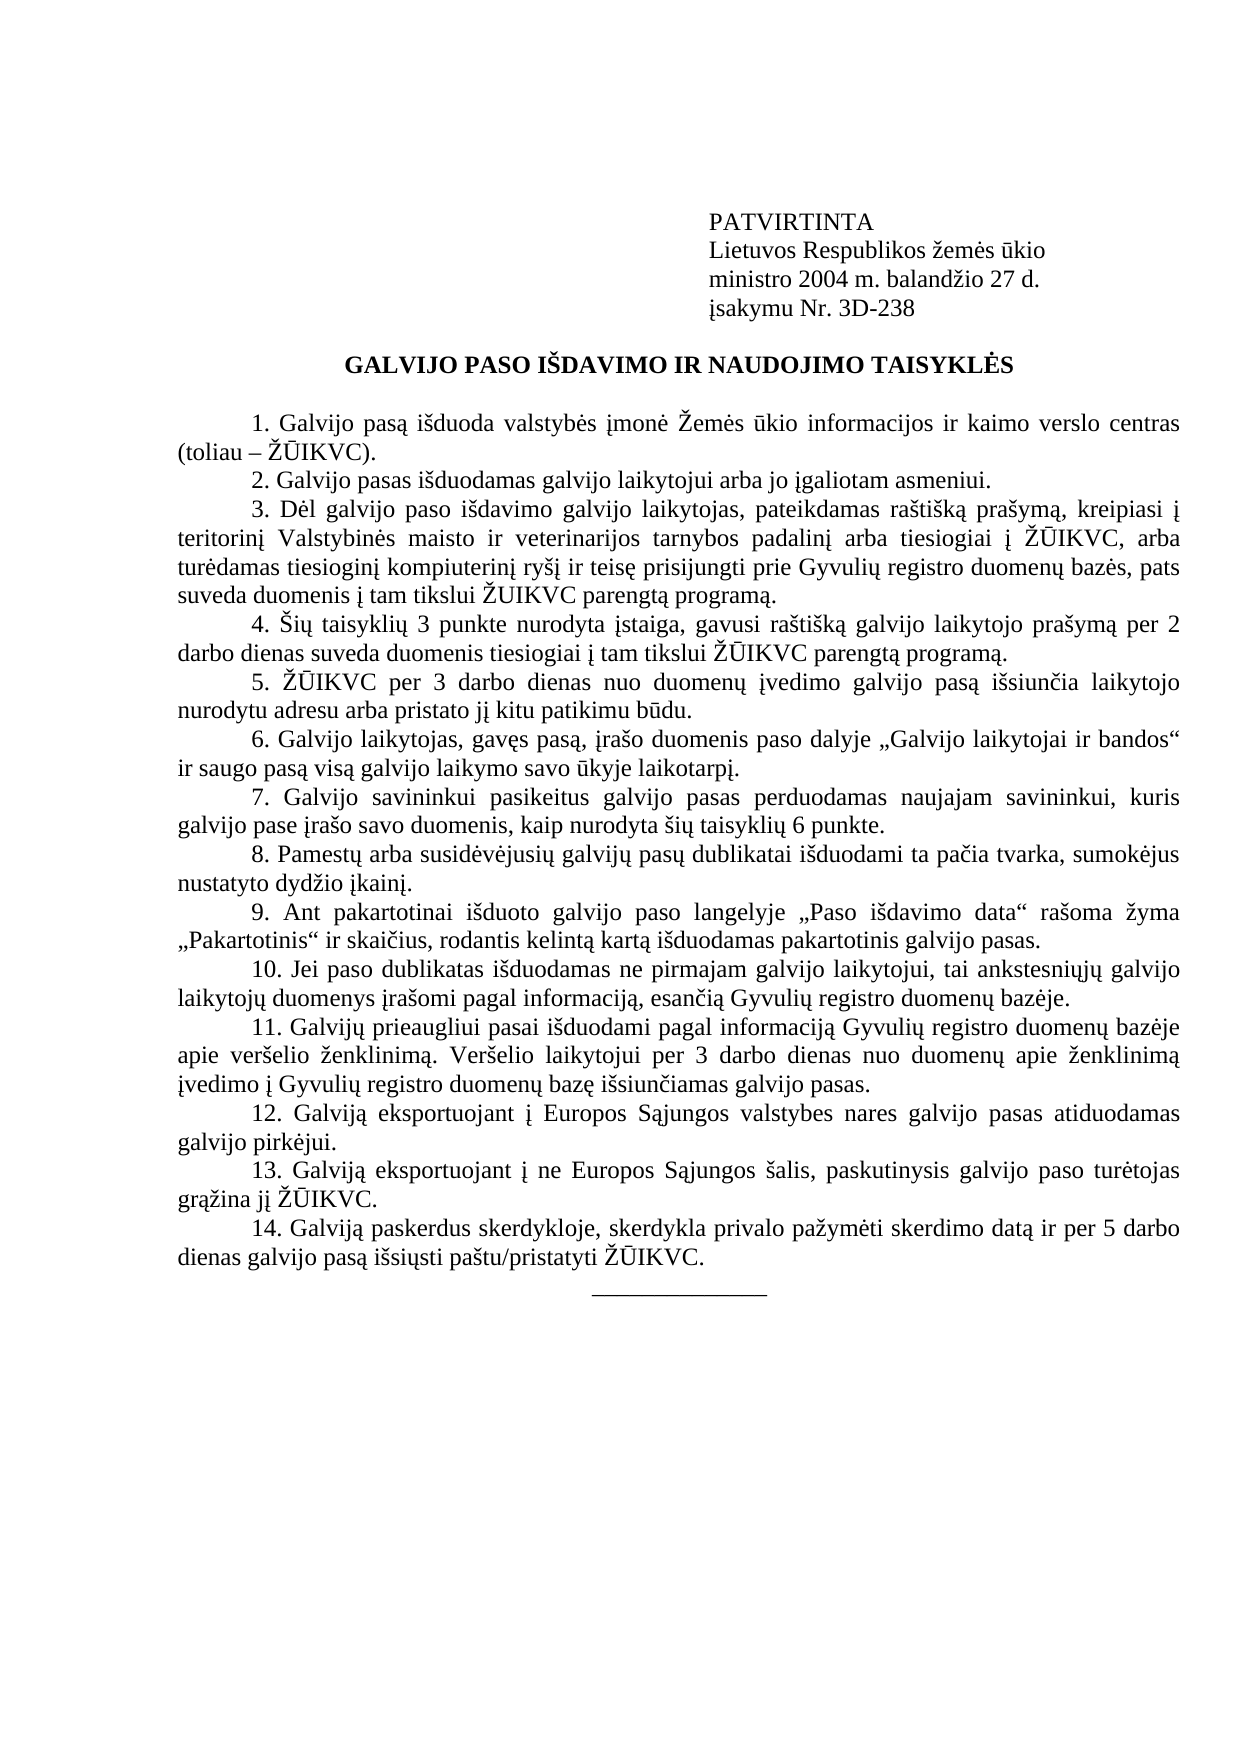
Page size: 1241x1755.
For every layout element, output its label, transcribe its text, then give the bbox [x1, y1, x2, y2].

text 7. Galvijo savininkui pasikeitus galvijo pasas perduodamas naujajam savininkui, kuris galvijo pase įrašo savo duomenis, kaip nurodyta šių taisyklių 6 punkte. [177, 782, 1181, 839]
text 6. Galvijo laikytojas, gavęs pasą, įrašo duomenis paso dalyje „Galvijo laikytojai ir bandos“ ir saugo pasą visą galvijo laikymo savo ūkyje laikotarpį. [177, 724, 1181, 782]
text ministro 2004 m. balandžio 27 d. [177, 264, 1181, 293]
text 10. Jei paso dublikatas išduodamas ne pirmajam galvijo laikytojui, tai ankstesniųjų galvijo laikytojų duomenys įrašomi pagal informaciją, esančią Gyvulių registro duomenų bazėje. [177, 954, 1181, 1012]
text 2. Galvijo pasas išduodamas galvijo laikytojui arba jo įgaliotam asmeniui. [177, 465, 1181, 494]
text 14. Galviją paskerdus skerdykloje, skerdykla privalo pažymėti skerdimo datą ir per 5 darbo dienas galvijo pasą išsiųsti paštu/pristatyti ŽŪIKVC. [177, 1213, 1181, 1270]
text įsakymu Nr. 3D-238 [177, 293, 1181, 322]
text 5. ŽŪIKVC per 3 darbo dienas nuo duomenų įvedimo galvijo pasą išsiunčia laikytojo nurodytu adresu arba pristato jį kitu patikimu būdu. [177, 667, 1181, 724]
text 8. Pamestų arba susidėvėjusių galvijų pasų dublikatai išduodami ta pačia tvarka, sumokėjus nustatyto dydžio įkainį. [177, 839, 1181, 897]
text ______________ [177, 1270, 1181, 1299]
text 1. Galvijo pasą išduoda valstybės įmonė Žemės ūkio informacijos ir kaimo verslo centras (toliau – ŽŪIKVC). [177, 408, 1181, 465]
text 13. Galviją eksportuojant į ne Europos Sąjungos šalis, paskutinysis galvijo paso turėtojas grąžina jį ŽŪIKVC. [177, 1155, 1181, 1213]
text 3. Dėl galvijo paso išdavimo galvijo laikytojas, pateikdamas raštišką prašymą, kreipiasi į teritorinį Valstybinės maisto ir veterinarijos tarnybos padalinį arba tiesiogiai į ŽŪIKVC, arba turėdamas tiesioginį kompiuterinį ryšį ir teisę prisijungti prie Gyvulių registro duomenų bazės, pats suveda duomenis į tam tikslui ŽUIKVC parengtą programą. [177, 494, 1181, 609]
text PATVIRTINTA [177, 207, 1181, 235]
text 9. Ant pakartotinai išduoto galvijo paso langelyje „Paso išdavimo data“ rašoma žyma „Pakartotinis“ ir skaičius, rodantis kelintą kartą išduodamas pakartotinis galvijo pasas. [177, 897, 1181, 954]
text Galvijo paso išdavimo IR NAUDOJIMO taisyklės [177, 350, 1181, 379]
text 4. Šių taisyklių 3 punkte nurodyta įstaiga, gavusi raštišką galvijo laikytojo prašymą per 2 darbo dienas suveda duomenis tiesiogiai į tam tikslui ŽŪIKVC parengtą programą. [177, 609, 1181, 667]
text 12. Galviją eksportuojant į Europos Sąjungos valstybes nares galvijo pasas atiduodamas galvijo pirkėjui. [177, 1098, 1181, 1155]
text Lietuvos Respublikos žemės ūkio [177, 235, 1181, 264]
text 11. Galvijų prieaugliui pasai išduodami pagal informaciją Gyvulių registro duomenų bazėje apie veršelio ženklinimą. Veršelio laikytojui per 3 darbo dienas nuo duomenų apie ženklinimą įvedimo į Gyvulių registro duomenų bazę išsiunčiamas galvijo pasas. [177, 1012, 1181, 1098]
